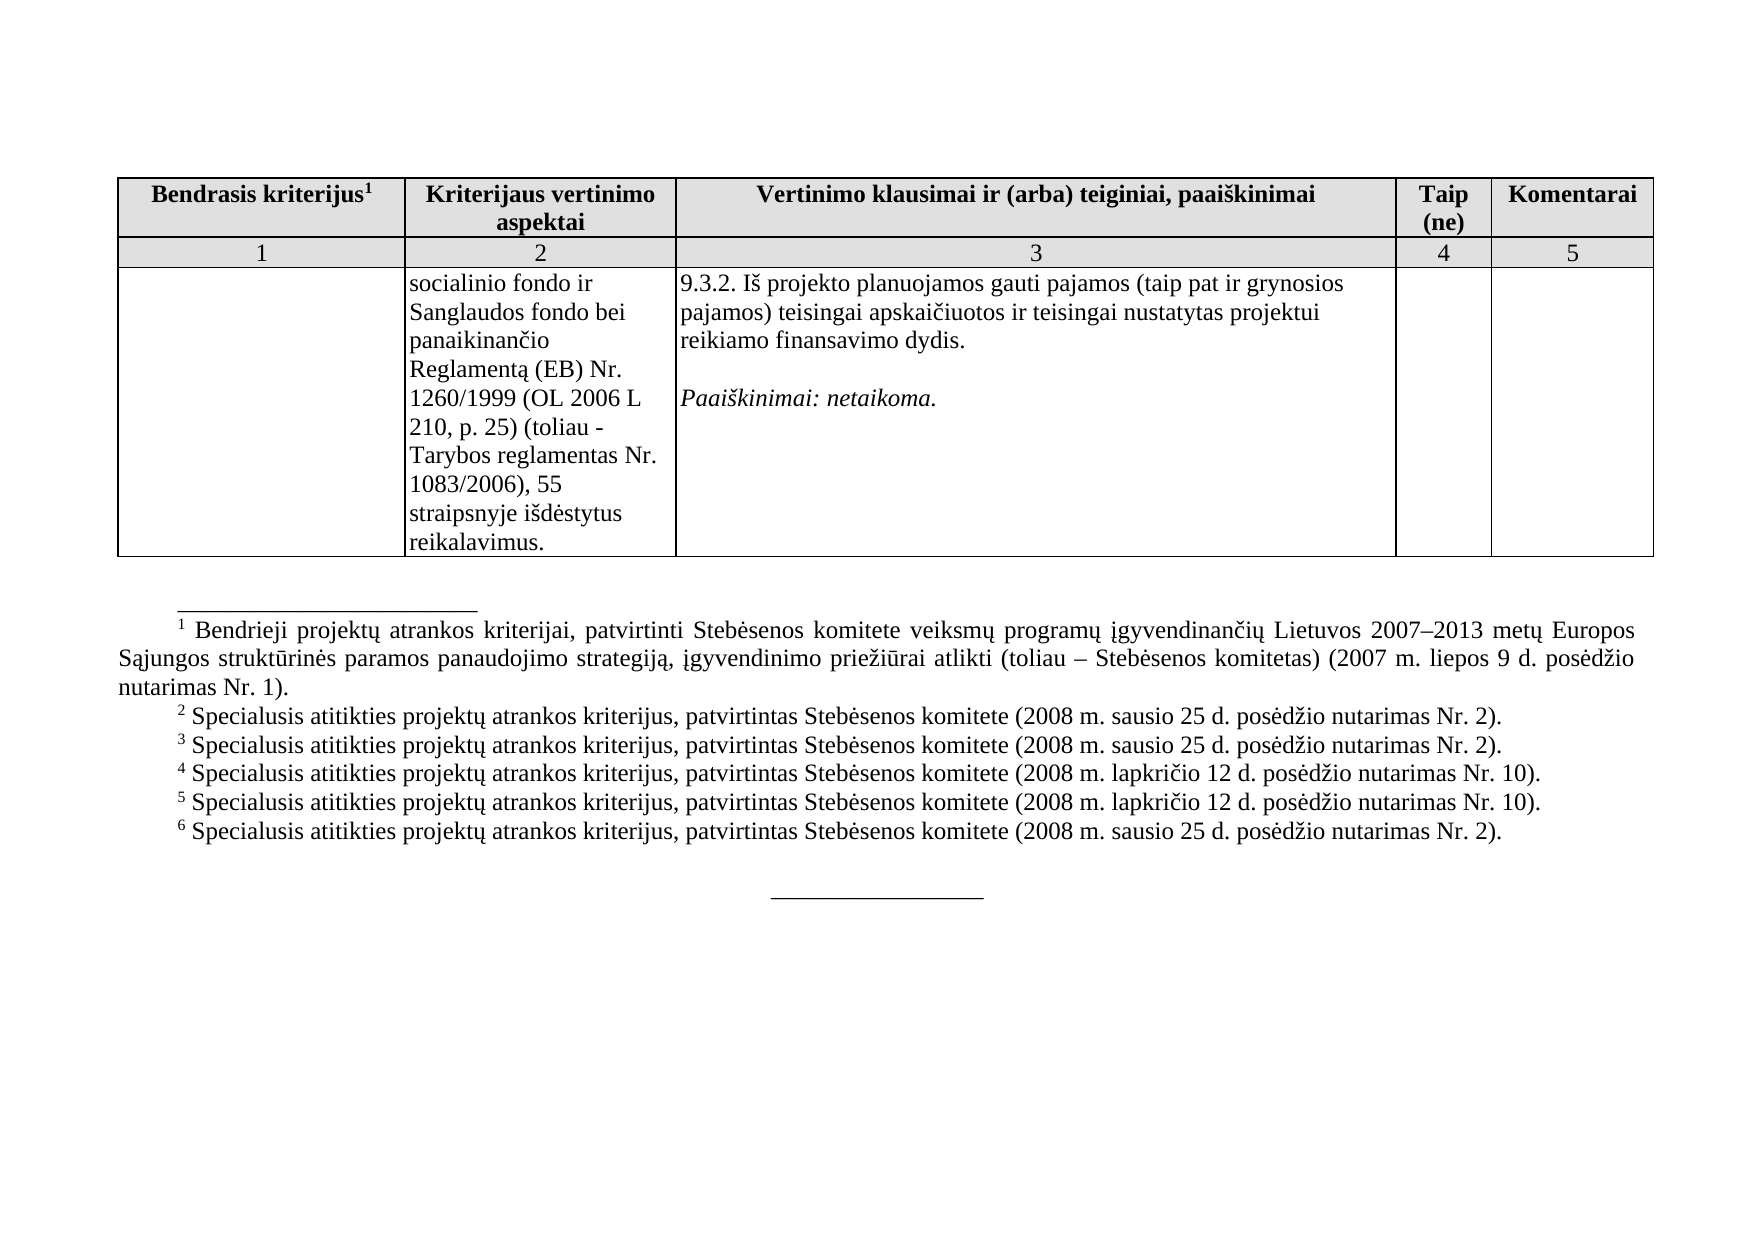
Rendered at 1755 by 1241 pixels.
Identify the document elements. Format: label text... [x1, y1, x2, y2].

table_header Taip (ne) [1397, 179, 1491, 236]
text _________________ [118, 873, 1636, 902]
table_cell 2 [406, 238, 675, 267]
text 6 Specialusis atitikties projektų atrankos kriterijus, patvirtintas Stebėsenos komitete (2008 m. sausio 25 d. posėdžio nutarimas Nr. 2). [118, 816, 1636, 845]
text 3 Specialusis atitikties projektų atrankos kriterijus, patvirtintas Stebėsenos komitete (2008 m. sausio 25 d. posėdžio nutarimas Nr. 2). [118, 730, 1636, 758]
table_cell 5 [1492, 238, 1653, 267]
table_cell 1 [119, 238, 404, 267]
table_header Vertinimo klausimai ir (arba) teiginiai, paaiškinimai [677, 179, 1395, 236]
table_cell [1397, 268, 1491, 556]
table_header Kriterijaus vertinimo aspektai [406, 179, 675, 236]
text 5 Specialusis atitikties projektų atrankos kriterijus, patvirtintas Stebėsenos komitete (2008 m. lapkričio 12 d. posėdžio nutarimas Nr. 10). [118, 787, 1636, 816]
text 1 Bendrieji projektų atrankos kriterijai, patvirtinti Stebėsenos komitete veiksmų programų įgyvendinančių Lietuvos 2007–2013 metų Europos Sąjungos struktūrinės paramos panaudojimo strategiją, įgyvendinimo priežiūrai atlikti (toliau – Stebėsenos komitetas) (2007 m. liepos 9 d. posėdžio nutarimas Nr. 1). [118, 615, 1636, 701]
table_header Bendrasis kriterijus1 [119, 179, 404, 236]
table_cell socialinio fondo ir Sanglaudos fondo bei panaikinančio Reglamentą (EB) Nr. 1260/1999 (OL 2006 L 210, p. 25) (toliau -Tarybos reglamentas Nr. 1083/2006), 55 straipsnyje išdėstytus reikalavimus. [406, 268, 675, 556]
text 2 Specialusis atitikties projektų atrankos kriterijus, patvirtintas Stebėsenos komitete (2008 m. sausio 25 d. posėdžio nutarimas Nr. 2). [118, 701, 1636, 730]
table_cell [1492, 268, 1653, 556]
text ________________________ [118, 586, 1636, 615]
text 4 Specialusis atitikties projektų atrankos kriterijus, patvirtintas Stebėsenos komitete (2008 m. lapkričio 12 d. posėdžio nutarimas Nr. 10). [118, 758, 1636, 787]
table_cell 9.3.2. Iš projekto planuojamos gauti pajamos (taip pat ir grynosios pajamos) teisingai apskaičiuotos ir teisingai nustatytas projektui reikiamo finansavimo dydis. Paaiškinimai: netaikoma. [677, 268, 1395, 556]
table_header Komentarai [1492, 179, 1653, 236]
table_cell 3 [677, 238, 1395, 267]
table_cell [119, 268, 404, 556]
table_cell 4 [1397, 238, 1491, 267]
